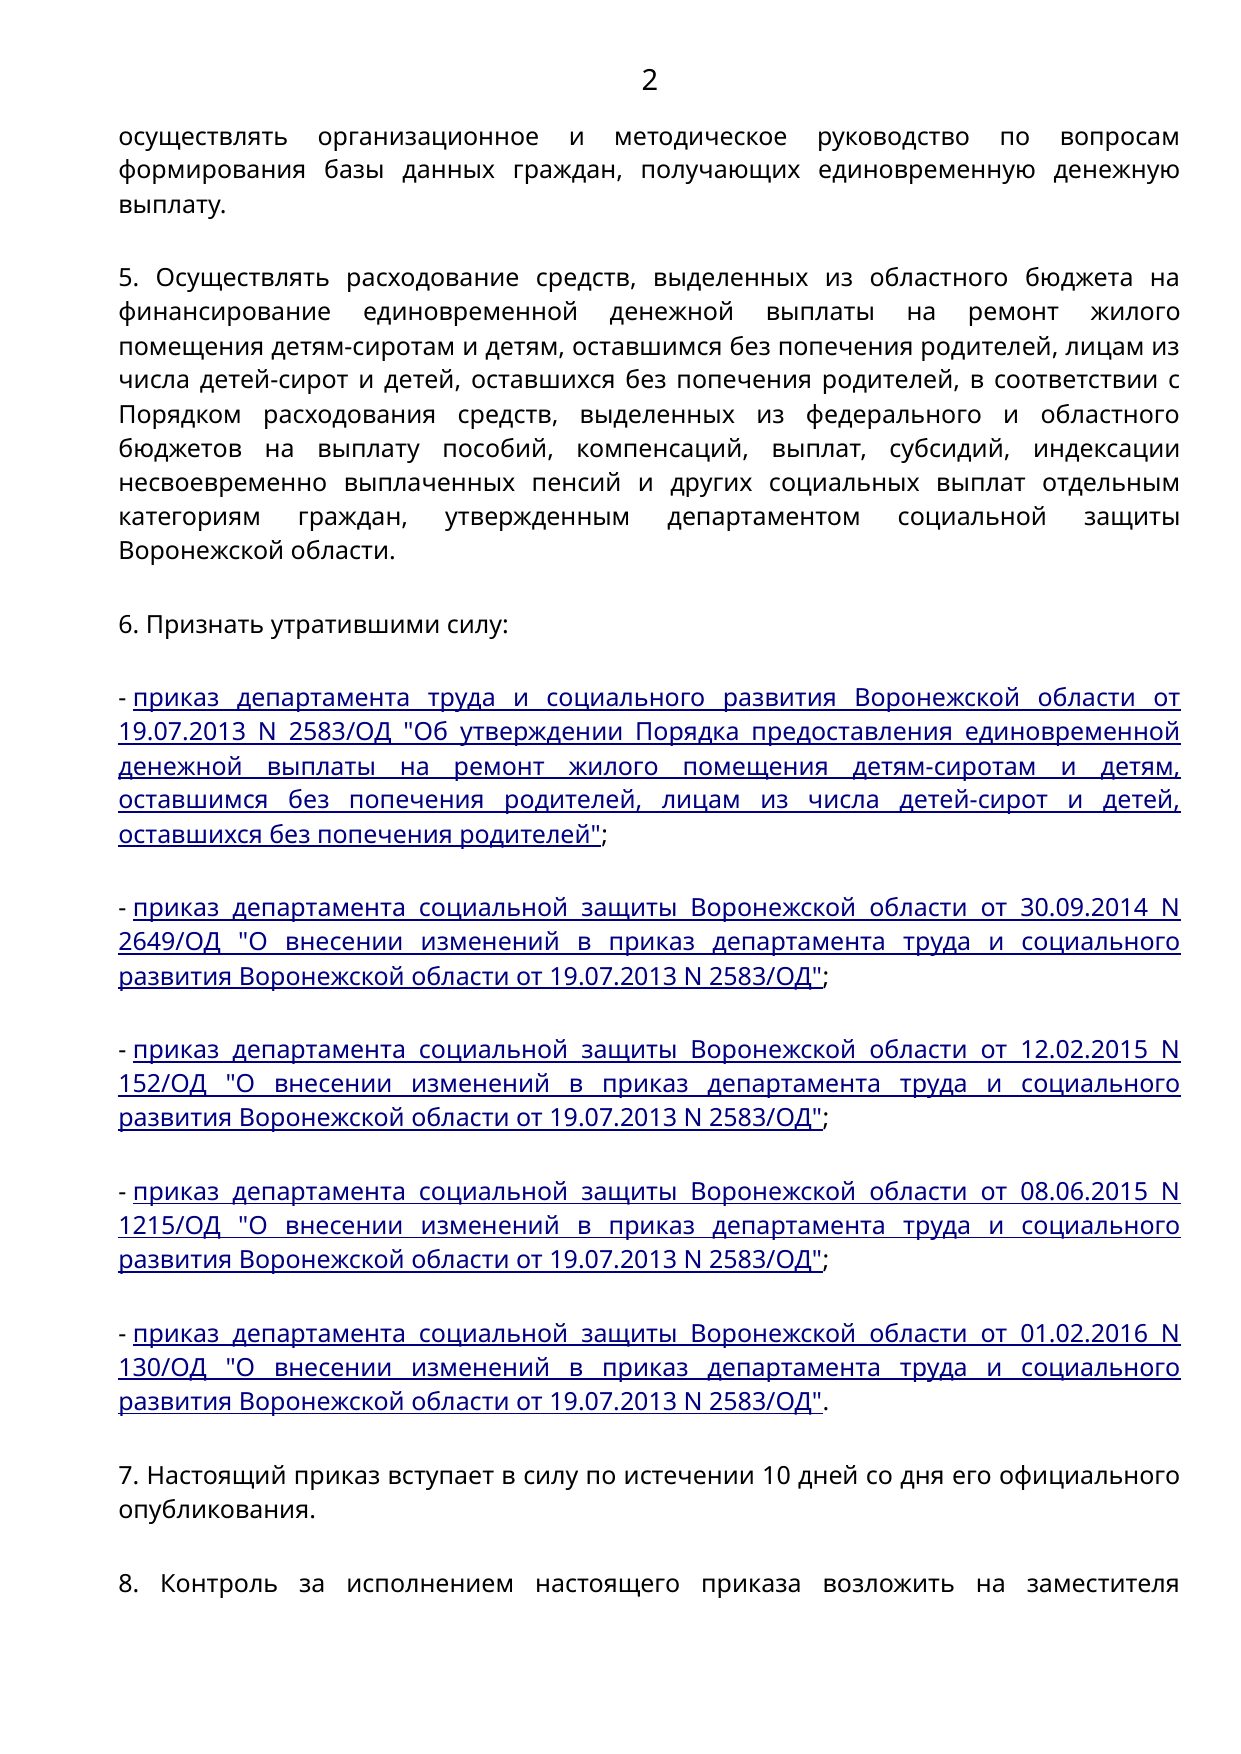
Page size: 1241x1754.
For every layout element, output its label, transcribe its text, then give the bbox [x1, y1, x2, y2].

text 6. Признать утратившими силу: [118, 606, 1181, 640]
text развития Воронежской области от 19.07.2013 N 2583/ОД". [118, 1380, 1181, 1418]
text - приказ департамента социальной защиты Воронежской области от 12.02.2015 N 152/ОД "О внесении изменений в приказ департамента труда и социального [118, 1032, 1181, 1095]
text развития Воронежской области от 19.07.2013 N 2583/ОД"; [118, 955, 1181, 992]
text оставшимся без попечения родителей, лицам из числа детей-сирот и детей, [118, 779, 1181, 811]
text развития Воронежской области от 19.07.2013 N 2583/ОД"; [118, 1097, 1181, 1134]
text - приказ департамента труда и социального развития Воронежской области от 19.07.2013 N 2583/ОД "Об утверждении Порядка предоставления единовременной [118, 680, 1181, 743]
text оставшихся без попечения родителей"; [118, 813, 1181, 850]
text 8. Контроль за исполнением настоящего приказа возложить на заместителя [118, 1565, 1181, 1599]
text - приказ департамента социальной защиты Воронежской области от 30.09.2014 N 2649/ОД "О внесении изменений в приказ департамента труда и социального [118, 890, 1181, 953]
text 7. Настоящий приказ вступает в силу по истечении 10 дней со дня его официального опубликования. [118, 1457, 1181, 1526]
text - приказ департамента социальной защиты Воронежской области от 08.06.2015 N 1215/ОД "О внесении изменений в приказ департамента труда и социального [118, 1174, 1181, 1237]
text денежной выплаты на ремонт жилого помещения детям-сиротам и детям, [118, 745, 1181, 777]
text - приказ департамента социальной защиты Воронежской области от 01.02.2016 N 130/ОД "О внесении изменений в приказ департамента труда и социального [118, 1316, 1181, 1378]
text осуществлять организационное и методическое руководство по вопросам формирования базы данных граждан, получающих единовременную денежную выплату. [118, 118, 1181, 220]
text 5. Осуществлять расходование средств, выделенных из областного бюджета на финансирование единовременной денежной выплаты на ремонт жилого помещения детям-сиротам и детям, оставшимся без попечения родителей, лицам из числа детей-сирот и детей, оставшихся без попечения родителей, в соответствии с Порядком расходования средств, выделенных из федерального и областного бюджетов на выплату пособий, компенсаций, выплат, субсидий, индексации несвоевременно выплаченных пенсий и других социальных выплат отдельным категориям граждан, утвержденным департаментом социальной защиты Воронежской области. [118, 260, 1181, 567]
text развития Воронежской области от 19.07.2013 N 2583/ОД"; [118, 1238, 1181, 1276]
